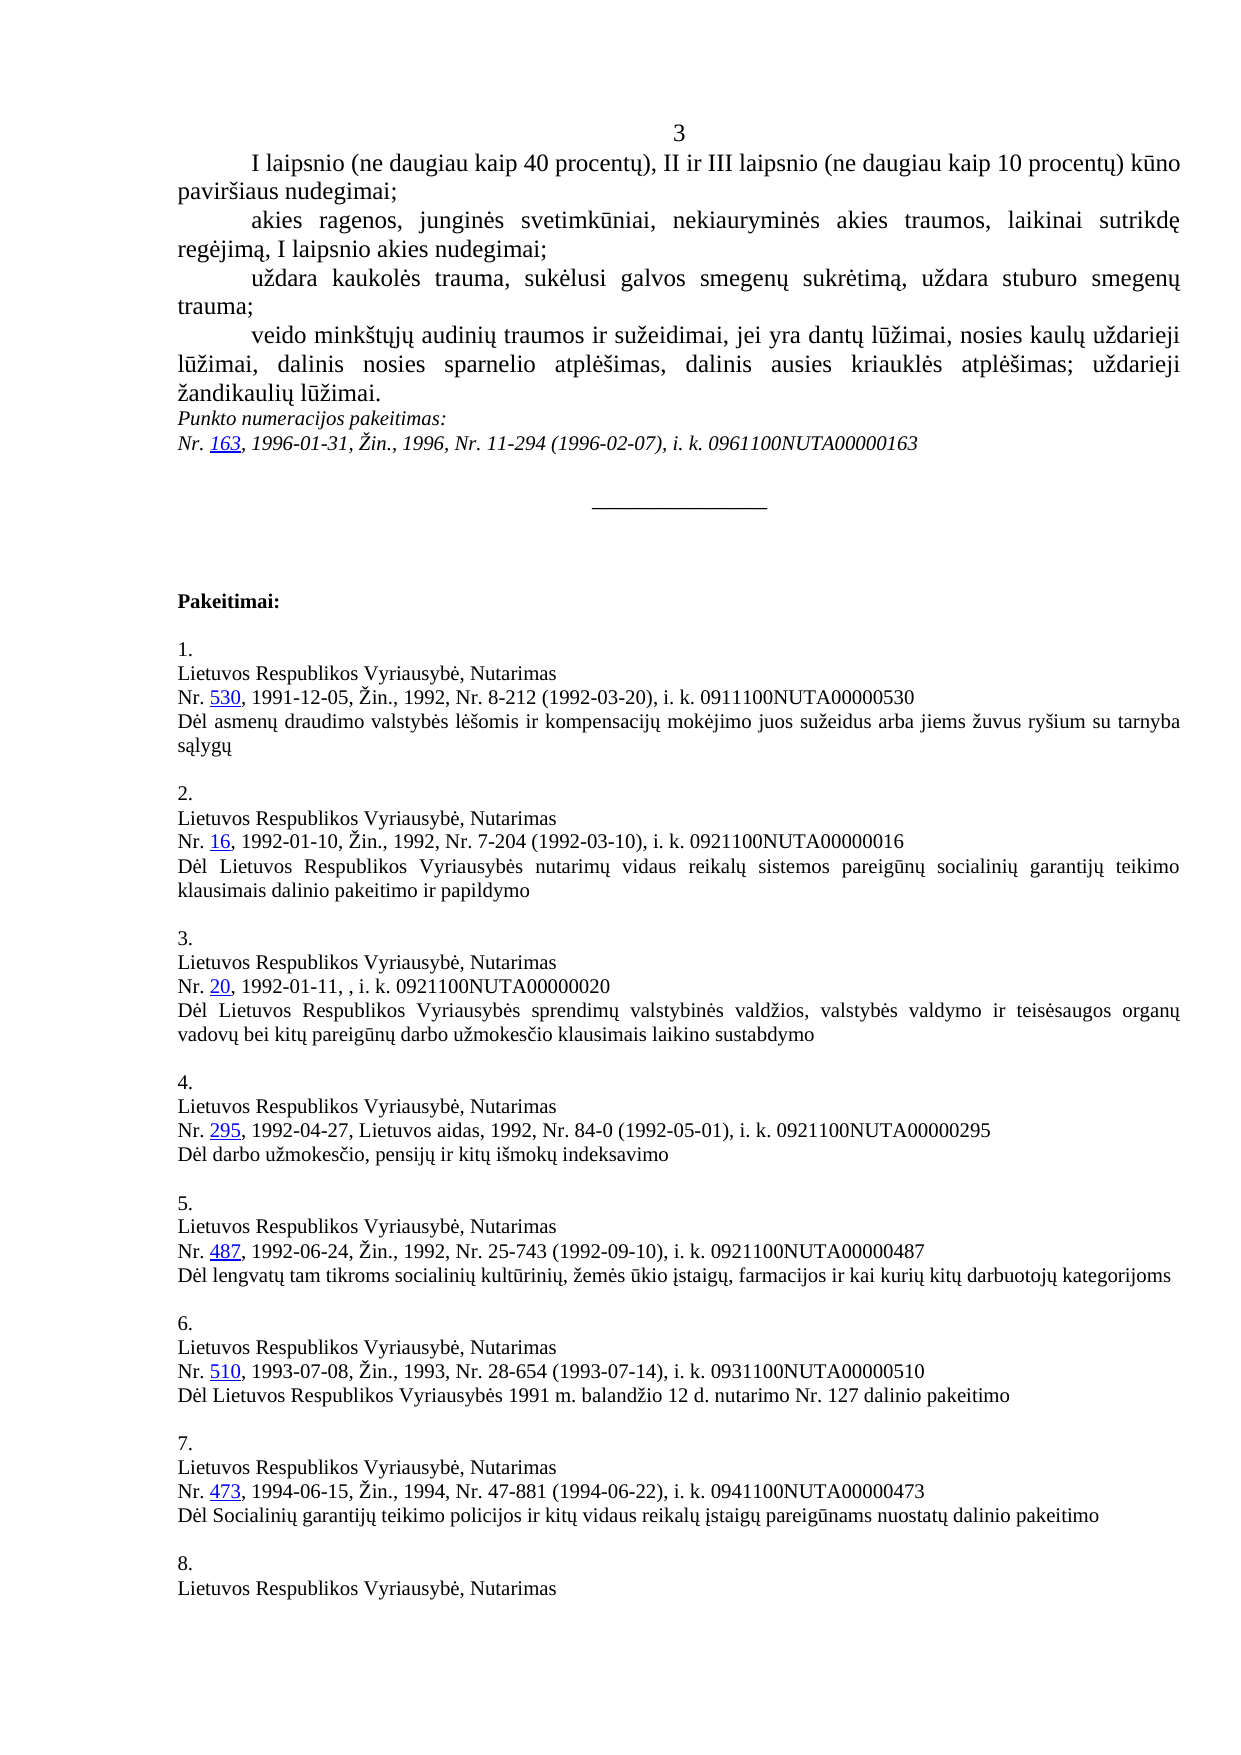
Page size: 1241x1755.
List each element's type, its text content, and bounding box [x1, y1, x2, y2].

text Nr. 530, 1991-12-05, Žin., 1992, Nr. 8-212 (1992-03-20), i. k. 0911100NUTA00000530 [177, 685, 1181, 709]
text Nr. 510, 1993-07-08, Žin., 1993, Nr. 28-654 (1993-07-14), i. k. 0931100NUTA00000510 [177, 1359, 1181, 1383]
text Lietuvos Respublikos Vyriausybė, Nutarimas [177, 1575, 1181, 1599]
text 8. [177, 1551, 1181, 1575]
text Dėl Lietuvos Respublikos Vyriausybės nutarimų vidaus reikalų sistemos pareigūnų socialinių garantijų teikimo klausimais dalinio pakeitimo ir papildymo [177, 853, 1181, 902]
text Dėl Socialinių garantijų teikimo policijos ir kitų vidaus reikalų įstaigų pareigūnams nuostatų dalinio pakeitimo [177, 1503, 1181, 1527]
text Lietuvos Respublikos Vyriausybė, Nutarimas [177, 1335, 1181, 1359]
text I laipsnio (ne daugiau kaip 40 procentų), II ir III laipsnio (ne daugiau kaip 10 procentų) kūno paviršiaus nudegimai; [177, 148, 1181, 205]
text Dėl Lietuvos Respublikos Vyriausybės 1991 m. balandžio 12 d. nutarimo Nr. 127 dalinio pakeitimo [177, 1383, 1181, 1407]
text Lietuvos Respublikos Vyriausybė, Nutarimas [177, 1455, 1181, 1479]
text 4. [177, 1070, 1181, 1094]
text Nr. 295, 1992-04-27, Lietuvos aidas, 1992, Nr. 84-0 (1992-05-01), i. k. 0921100NUTA00000295 [177, 1118, 1181, 1142]
text 2. [177, 781, 1181, 805]
text Nr. 487, 1992-06-24, Žin., 1992, Nr. 25-743 (1992-09-10), i. k. 0921100NUTA00000487 [177, 1238, 1181, 1263]
text Dėl lengvatų tam tikroms socialinių kultūrinių, žemės ūkio įstaigų, farmacijos ir kai kurių kitų darbuotojų kategorijoms [177, 1263, 1181, 1287]
text 6. [177, 1311, 1181, 1335]
text Nr. 20, 1992-01-11, , i. k. 0921100NUTA00000020 [177, 974, 1181, 998]
text Lietuvos Respublikos Vyriausybė, Nutarimas [177, 1094, 1181, 1118]
text Lietuvos Respublikos Vyriausybė, Nutarimas [177, 1214, 1181, 1238]
text ______________ [177, 483, 1181, 512]
text Lietuvos Respublikos Vyriausybė, Nutarimas [177, 661, 1181, 685]
text Nr. 16, 1992-01-10, Žin., 1992, Nr. 7-204 (1992-03-10), i. k. 0921100NUTA00000016 [177, 829, 1181, 853]
text Dėl Lietuvos Respublikos Vyriausybės sprendimų valstybinės valdžios, valstybės valdymo ir teisėsaugos organų vadovų bei kitų pareigūnų darbo užmokesčio klausimais laikino sustabdymo [177, 998, 1181, 1046]
text Punkto numeracijos pakeitimas: [177, 406, 1181, 430]
text Dėl asmenų draudimo valstybės lėšomis ir kompensacijų mokėjimo juos sužeidus arba jiems žuvus ryšium su tarnyba sąlygų [177, 709, 1181, 757]
text Dėl darbo užmokesčio, pensijų ir kitų išmokų indeksavimo [177, 1142, 1181, 1166]
text Lietuvos Respublikos Vyriausybė, Nutarimas [177, 805, 1181, 829]
text 5. [177, 1190, 1181, 1214]
text akies ragenos, junginės svetimkūniai, nekiauryminės akies traumos, laikinai sutrikdę regėjimą, I laipsnio akies nudegimai; [177, 205, 1181, 263]
text Pakeitimai: [177, 589, 1181, 613]
text 7. [177, 1431, 1181, 1455]
text Lietuvos Respublikos Vyriausybė, Nutarimas [177, 950, 1181, 974]
text 1. [177, 637, 1181, 661]
text uždara kaukolės trauma, sukėlusi galvos smegenų sukrėtimą, uždara stuburo smegenų trauma; [177, 263, 1181, 320]
text 3. [177, 926, 1181, 950]
text Nr. 163, 1996-01-31, Žin., 1996, Nr. 11-294 (1996-02-07), i. k. 0961100NUTA00000163 [177, 430, 1181, 454]
text Nr. 473, 1994-06-15, Žin., 1994, Nr. 47-881 (1994-06-22), i. k. 0941100NUTA00000473 [177, 1479, 1181, 1503]
text veido minkštųjų audinių traumos ir sužeidimai, jei yra dantų lūžimai, nosies kaulų uždarieji lūžimai, dalinis nosies sparnelio atplėšimas, dalinis ausies kriauklės atplėšimas; uždarieji žandikaulių lūžimai. [177, 320, 1181, 406]
